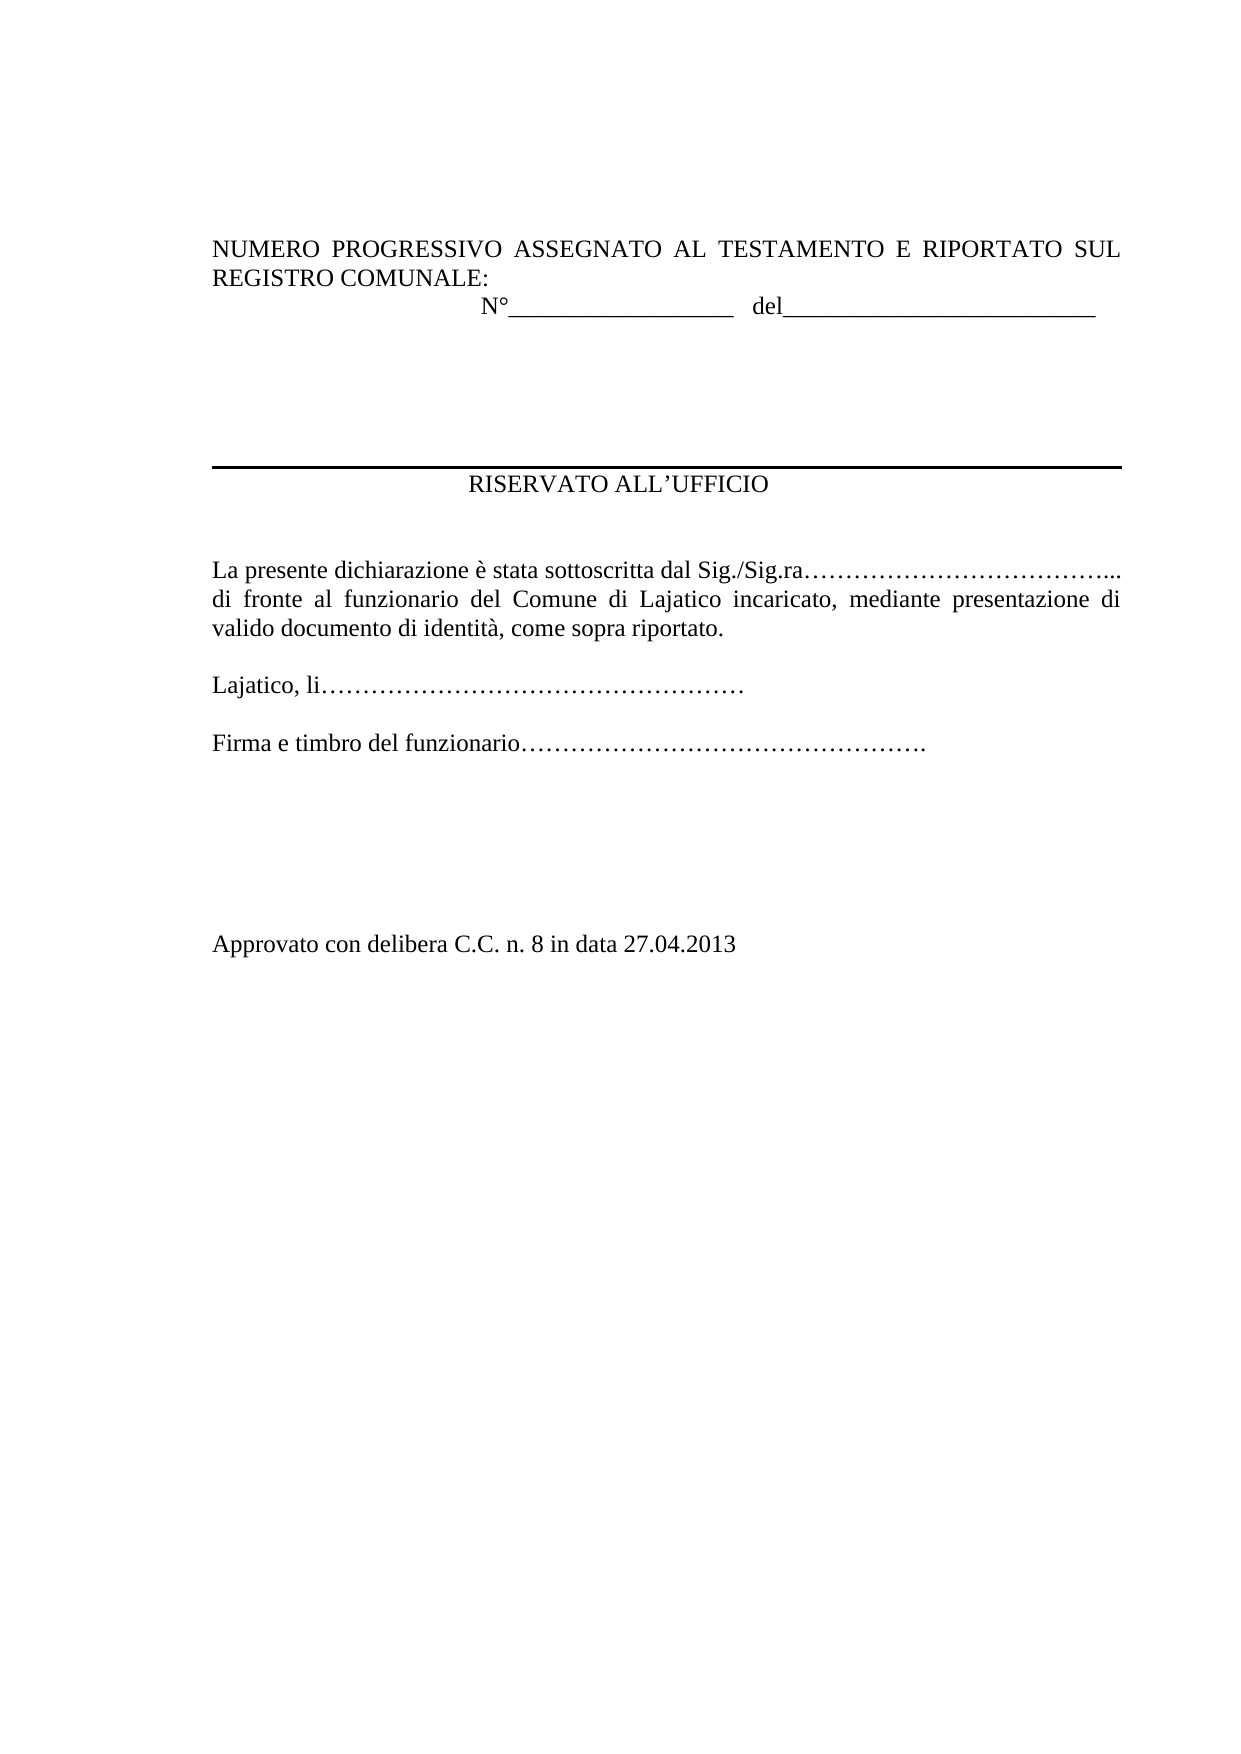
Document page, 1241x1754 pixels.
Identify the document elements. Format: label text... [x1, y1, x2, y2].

text Lajatico, li…………………………………………… [212, 670, 1122, 699]
text RISERVATO ALL’UFFICIO [212, 469, 1122, 498]
text NUMERO PROGRESSIVO ASSEGNATO AL TESTAMENTO E RIPORTATO SUL REGISTRO COMUNALE: [212, 234, 1122, 291]
text La presente dichiarazione è stata sottoscritta dal Sig./Sig.ra………………………………... di fronte al funzionario del Comune di Lajatico incaricato, mediante presentazione di valido documento di identità, come sopra riportato. [212, 555, 1122, 642]
text N°__________________ del_________________________ [212, 291, 1122, 320]
text Firma e timbro del funzionario…………………………………………. [212, 728, 1122, 757]
text Approvato con delibera C.C. n. 8 in data 27.04.2013 [212, 929, 1122, 958]
